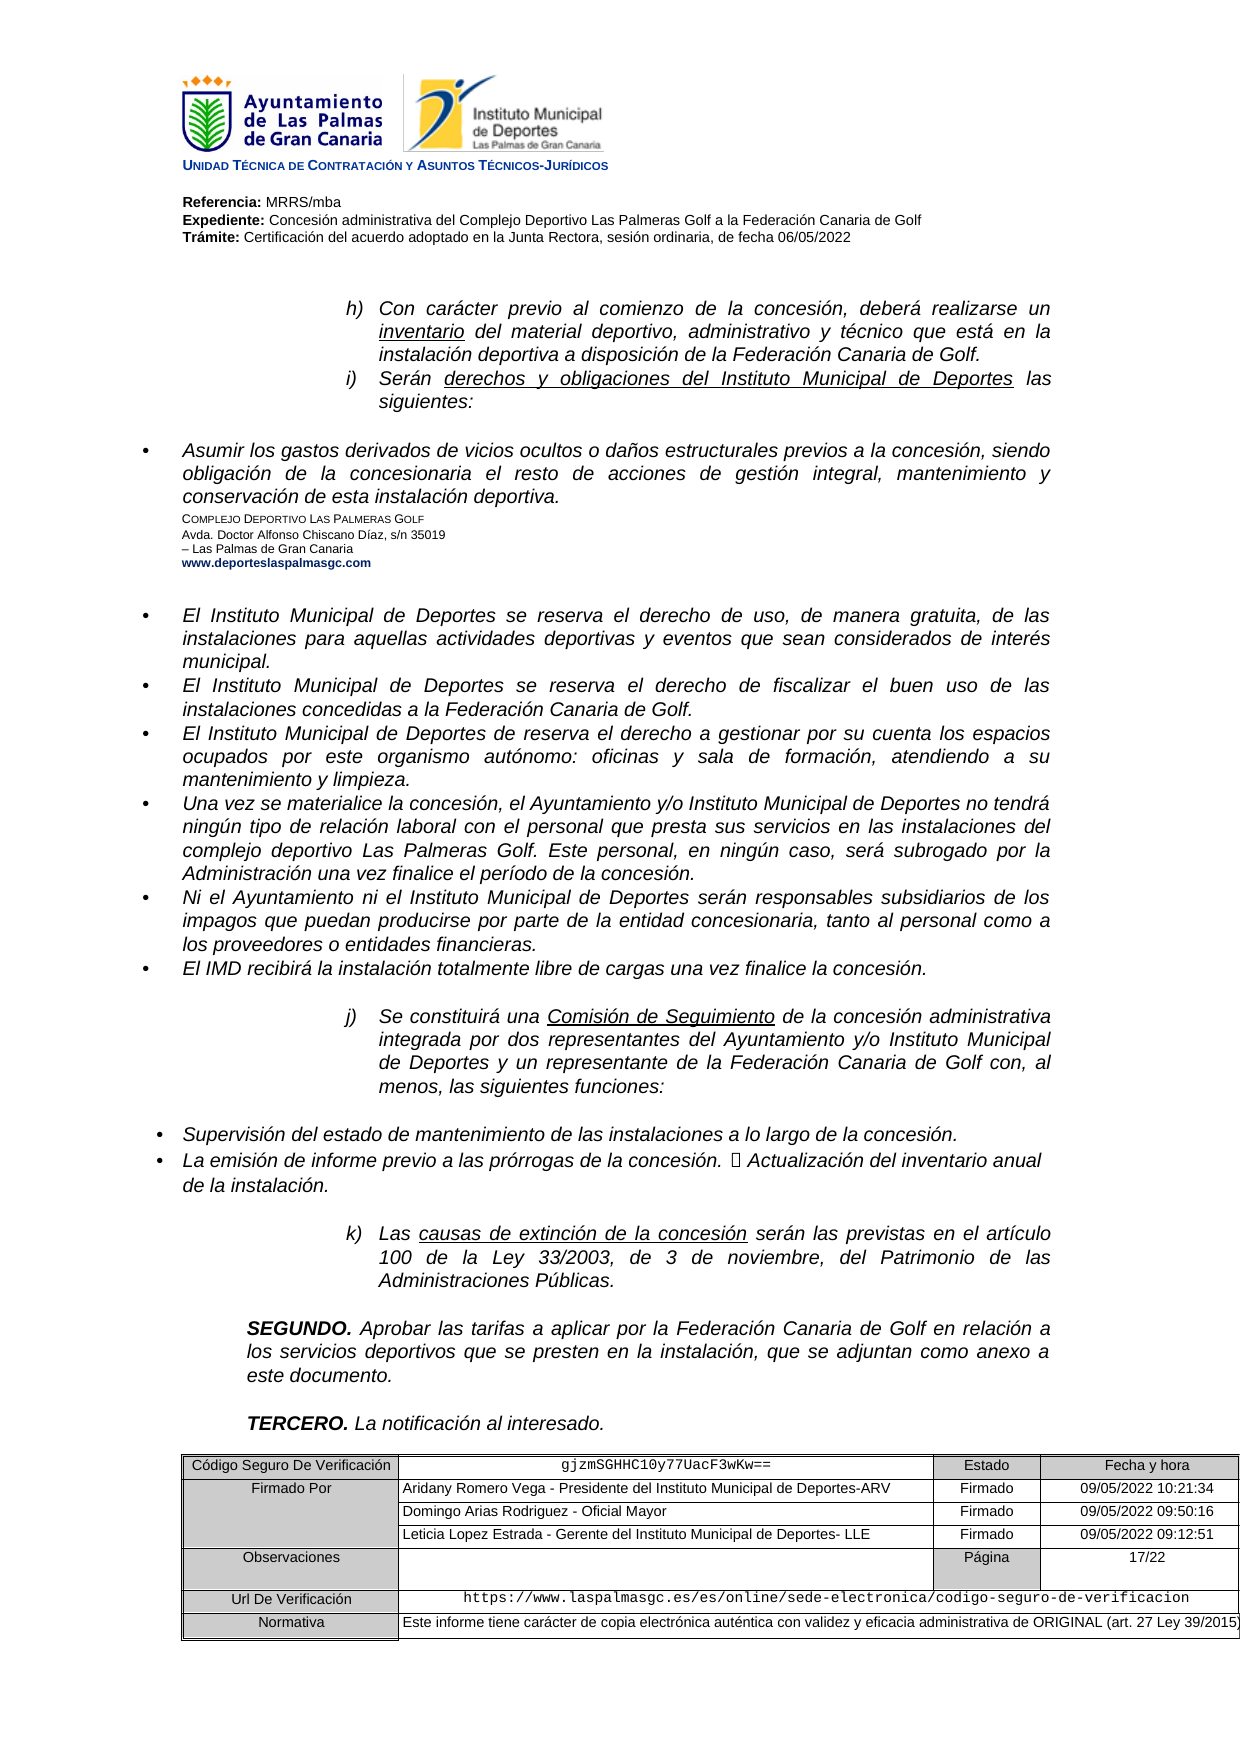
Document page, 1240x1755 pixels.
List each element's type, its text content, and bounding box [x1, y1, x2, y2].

list Ni el Ayuntamiento ni el Instituto Municipal de Deportes serán responsables subsidiarios de los impagos que puedan producirse por parte de la entidad concesionaria, tanto al personal como a los proveedores o entidades financieras. [142, 886, 1053, 955]
text COMPLEJO DEPORTIVO LAS PALMERAS GOLF [182, 512, 1053, 526]
text Avda. Doctor Alfonso Chiscano Díaz, s/n 35019 – Las Palmas de Gran Canaria www.deporteslaspalmasgc.com [182, 527, 453, 570]
list Supervisión del estado de mantenimiento de las instalaciones a lo largo de la concesión. [156, 1123, 1044, 1145]
list Se constituirá una Comisión de Seguimiento de la concesión administrativa integrada por dos representantes del Ayuntamiento y/o Instituto Municipal de Deportes y un representante de la Federación Canaria de Golf con, al menos, las siguientes funciones: [346, 1004, 1053, 1097]
list La emisión de informe previo a las prórrogas de la concesión.  Actualización del inventario anual de la instalación. [156, 1146, 1044, 1197]
list Con carácter previo al comienzo de la concesión, deberá realizarse un inventario del material deportivo, administrativo y técnico que está en la instalación deportiva a disposición de la Federación Canaria de Golf. [346, 297, 1053, 366]
list El Instituto Municipal de Deportes se reserva el derecho de fiscalizar el buen uso de las instalaciones concedidas a la Federación Canaria de Golf. [142, 674, 1053, 720]
list El IMD recibirá la instalación totalmente libre de cargas una vez finalice la concesión. [142, 956, 1053, 979]
list El Instituto Municipal de Deportes de reserva el derecho a gestionar por su cuenta los espacios ocupados por este organismo autónomo: oficinas y sala de formación, atendiendo a su mantenimiento y limpieza. [142, 721, 1053, 791]
list Una vez se materialice la concesión, el Ayuntamiento y/o Instituto Municipal de Deportes no tendrá ningún tipo de relación laboral con el personal que presta sus servicios en las instalaciones del complejo deportivo Las Palmeras Golf. Este personal, en ningún caso, será subrogado por la Administración una vez finalice el período de la concesión. [142, 792, 1053, 885]
list Asumir los gastos derivados de vicios ocultos o daños estructurales previos a la concesión, siendo obligación de la concesionaria el resto de acciones de gestión integral, mantenimiento y conservación de esta instalación deportiva. [142, 438, 1053, 508]
list El Instituto Municipal de Deportes se reserva el derecho de uso, de manera gratuita, de las instalaciones para aquellas actividades deportivas y eventos que sean considerados de interés municipal. [142, 604, 1053, 673]
list Las causas de extinción de la concesión serán las previstas en el artículo 100 de la Ley 33/2003, de 3 de noviembre, del Patrimonio de las Administraciones Públicas. [346, 1222, 1053, 1292]
text TERCERO. La notificación al interesado. [247, 1412, 1053, 1434]
text SEGUNDO. Aprobar las tarifas a aplicar por la Federación Canaria de Golf en relación a los servicios deportivos que se presten en la instalación, que se adjuntan como anexo a este documento. [247, 1317, 1053, 1386]
list Serán derechos y obligaciones del Instituto Municipal de Deportes las siguientes: [346, 367, 1053, 413]
